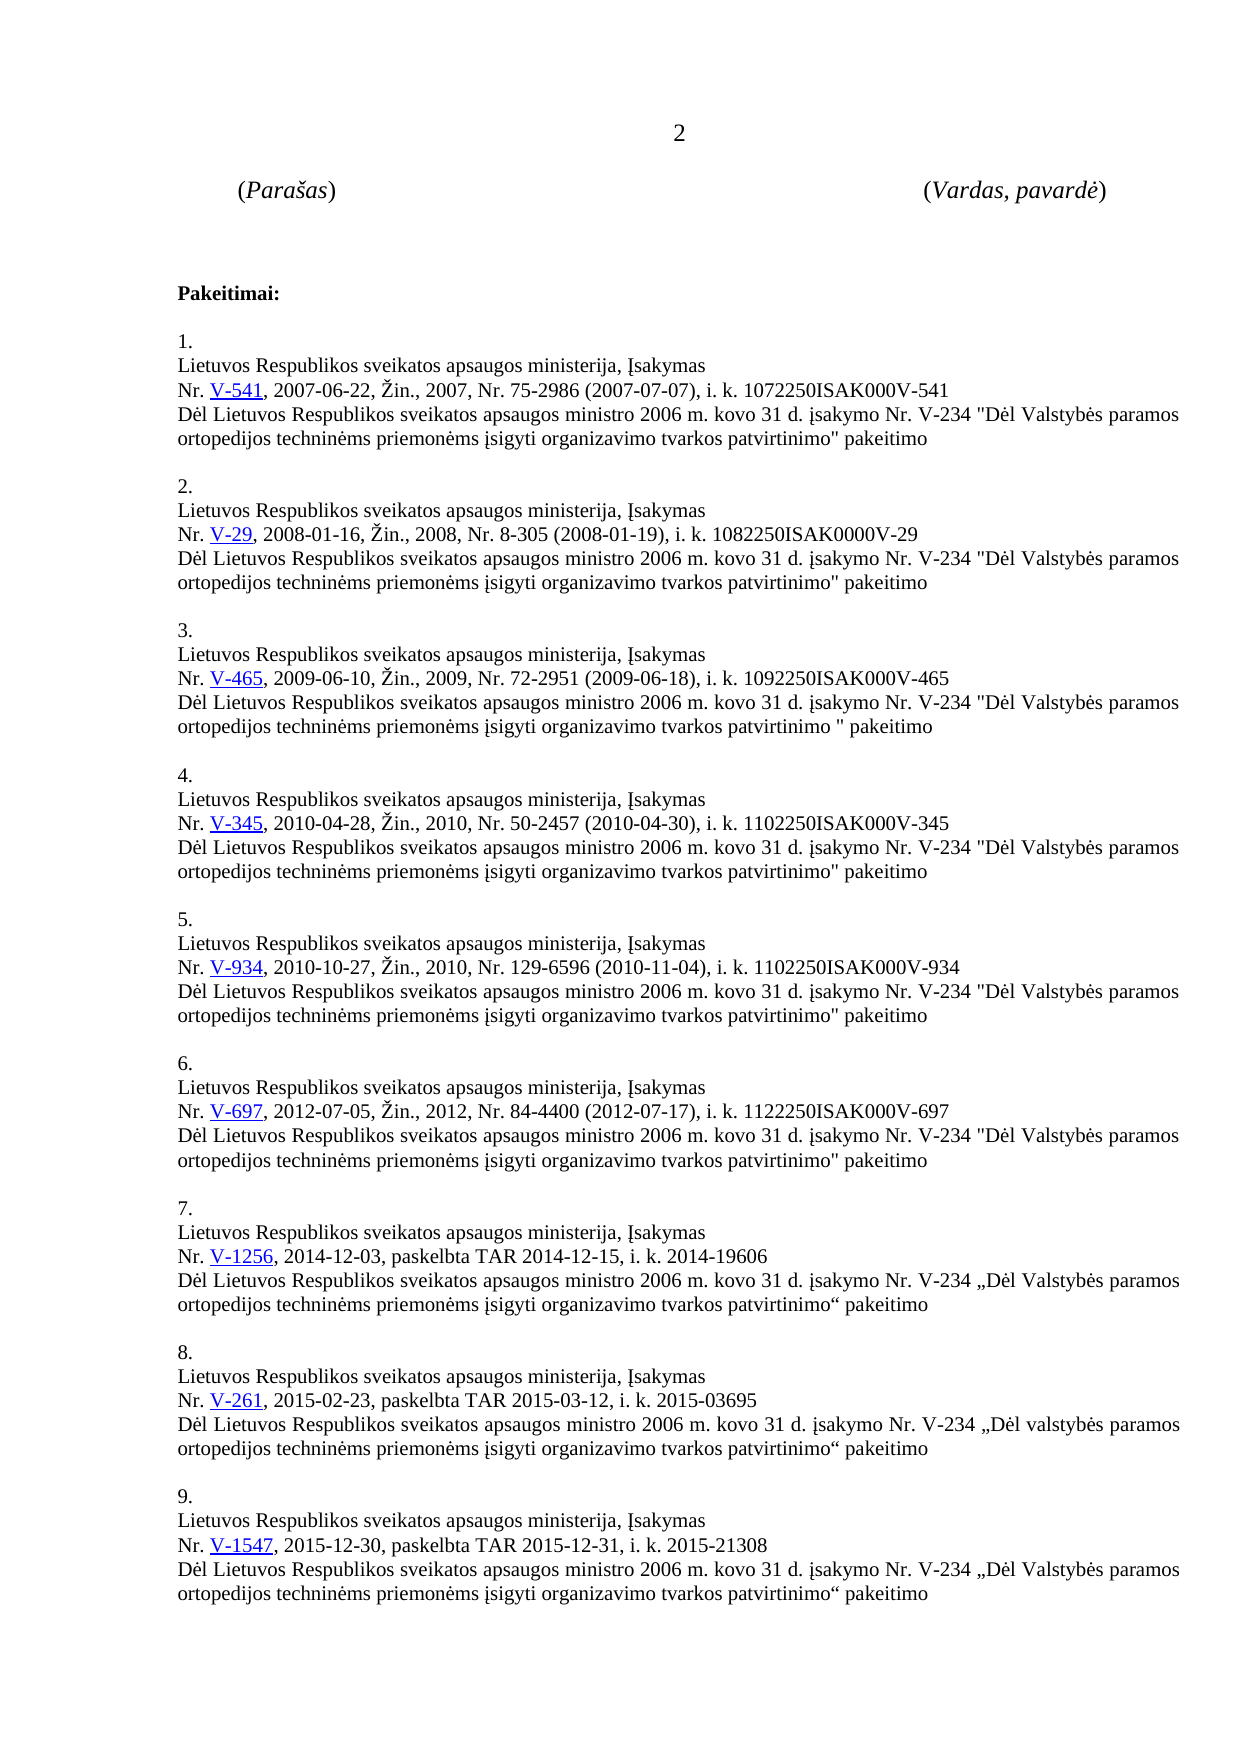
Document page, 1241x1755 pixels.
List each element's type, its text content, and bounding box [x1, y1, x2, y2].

text Dėl Lietuvos Respublikos sveikatos apsaugos ministro 2006 m. kovo 31 d. įsakymo Nr. V-234 "Dėl Valstybės paramos ortopedijos techninėms priemonėms įsigyti organizavimo tvarkos patvirtinimo" pakeitimo [177, 979, 1181, 1027]
text Nr. V-1547, 2015-12-30, paskelbta TAR 2015-12-31, i. k. 2015-21308 [177, 1532, 1181, 1557]
text Lietuvos Respublikos sveikatos apsaugos ministerija, Įsakymas [177, 1220, 1181, 1244]
text Nr. V-541, 2007-06-22, Žin., 2007, Nr. 75-2986 (2007-07-07), i. k. 1072250ISAK000V-541 [177, 377, 1181, 402]
text Lietuvos Respublikos sveikatos apsaugos ministerija, Įsakymas [177, 1508, 1181, 1532]
text Lietuvos Respublikos sveikatos apsaugos ministerija, Įsakymas [177, 642, 1181, 666]
text 7. [177, 1196, 1181, 1220]
text Dėl Lietuvos Respublikos sveikatos apsaugos ministro 2006 m. kovo 31 d. įsakymo Nr. V-234 „Dėl valstybės paramos ortopedijos techninėms priemonėms įsigyti organizavimo tvarkos patvirtinimo“ pakeitimo [177, 1412, 1181, 1460]
text Nr. V-29, 2008-01-16, Žin., 2008, Nr. 8-305 (2008-01-19), i. k. 1082250ISAK0000V-29 [177, 522, 1181, 546]
text Lietuvos Respublikos sveikatos apsaugos ministerija, Įsakymas [177, 1075, 1181, 1099]
text Dėl Lietuvos Respublikos sveikatos apsaugos ministro 2006 m. kovo 31 d. įsakymo Nr. V-234 "Dėl Valstybės paramos ortopedijos techninėms priemonėms įsigyti organizavimo tvarkos patvirtinimo" pakeitimo [177, 835, 1181, 883]
text (Parašas) (Vardas, pavardė) [177, 176, 1181, 204]
text Lietuvos Respublikos sveikatos apsaugos ministerija, Įsakymas [177, 931, 1181, 955]
text 8. [177, 1340, 1181, 1364]
text Lietuvos Respublikos sveikatos apsaugos ministerija, Įsakymas [177, 1364, 1181, 1388]
text Pakeitimai: [177, 281, 1181, 305]
text Dėl Lietuvos Respublikos sveikatos apsaugos ministro 2006 m. kovo 31 d. įsakymo Nr. V-234 "Dėl Valstybės paramos ortopedijos techninėms priemonėms įsigyti organizavimo tvarkos patvirtinimo" pakeitimo [177, 402, 1181, 450]
text 2. [177, 474, 1181, 498]
text Nr. V-465, 2009-06-10, Žin., 2009, Nr. 72-2951 (2009-06-18), i. k. 1092250ISAK000V-465 [177, 666, 1181, 690]
text Dėl Lietuvos Respublikos sveikatos apsaugos ministro 2006 m. kovo 31 d. įsakymo Nr. V-234 "Dėl Valstybės paramos ortopedijos techninėms priemonėms įsigyti organizavimo tvarkos patvirtinimo " pakeitimo [177, 690, 1181, 738]
text Nr. V-1256, 2014-12-03, paskelbta TAR 2014-12-15, i. k. 2014-19606 [177, 1244, 1181, 1268]
text Nr. V-934, 2010-10-27, Žin., 2010, Nr. 129-6596 (2010-11-04), i. k. 1102250ISAK000V-934 [177, 955, 1181, 979]
text Lietuvos Respublikos sveikatos apsaugos ministerija, Įsakymas [177, 498, 1181, 522]
text 5. [177, 907, 1181, 931]
text Nr. V-261, 2015-02-23, paskelbta TAR 2015-03-12, i. k. 2015-03695 [177, 1388, 1181, 1412]
text 1. [177, 329, 1181, 353]
text Dėl Lietuvos Respublikos sveikatos apsaugos ministro 2006 m. kovo 31 d. įsakymo Nr. V-234 "Dėl Valstybės paramos ortopedijos techninėms priemonėms įsigyti organizavimo tvarkos patvirtinimo" pakeitimo [177, 1123, 1181, 1172]
text Nr. V-345, 2010-04-28, Žin., 2010, Nr. 50-2457 (2010-04-30), i. k. 1102250ISAK000V-345 [177, 811, 1181, 835]
text 9. [177, 1484, 1181, 1508]
text Lietuvos Respublikos sveikatos apsaugos ministerija, Įsakymas [177, 353, 1181, 377]
text Lietuvos Respublikos sveikatos apsaugos ministerija, Įsakymas [177, 787, 1181, 811]
text 3. [177, 618, 1181, 642]
text 4. [177, 762, 1181, 787]
text Dėl Lietuvos Respublikos sveikatos apsaugos ministro 2006 m. kovo 31 d. įsakymo Nr. V-234 „Dėl Valstybės paramos ortopedijos techninėms priemonėms įsigyti organizavimo tvarkos patvirtinimo“ pakeitimo [177, 1557, 1181, 1605]
text Nr. V-697, 2012-07-05, Žin., 2012, Nr. 84-4400 (2012-07-17), i. k. 1122250ISAK000V-697 [177, 1099, 1181, 1123]
text 6. [177, 1051, 1181, 1075]
text Dėl Lietuvos Respublikos sveikatos apsaugos ministro 2006 m. kovo 31 d. įsakymo Nr. V-234 "Dėl Valstybės paramos ortopedijos techninėms priemonėms įsigyti organizavimo tvarkos patvirtinimo" pakeitimo [177, 546, 1181, 594]
text Dėl Lietuvos Respublikos sveikatos apsaugos ministro 2006 m. kovo 31 d. įsakymo Nr. V-234 „Dėl Valstybės paramos ortopedijos techninėms priemonėms įsigyti organizavimo tvarkos patvirtinimo“ pakeitimo [177, 1268, 1181, 1316]
